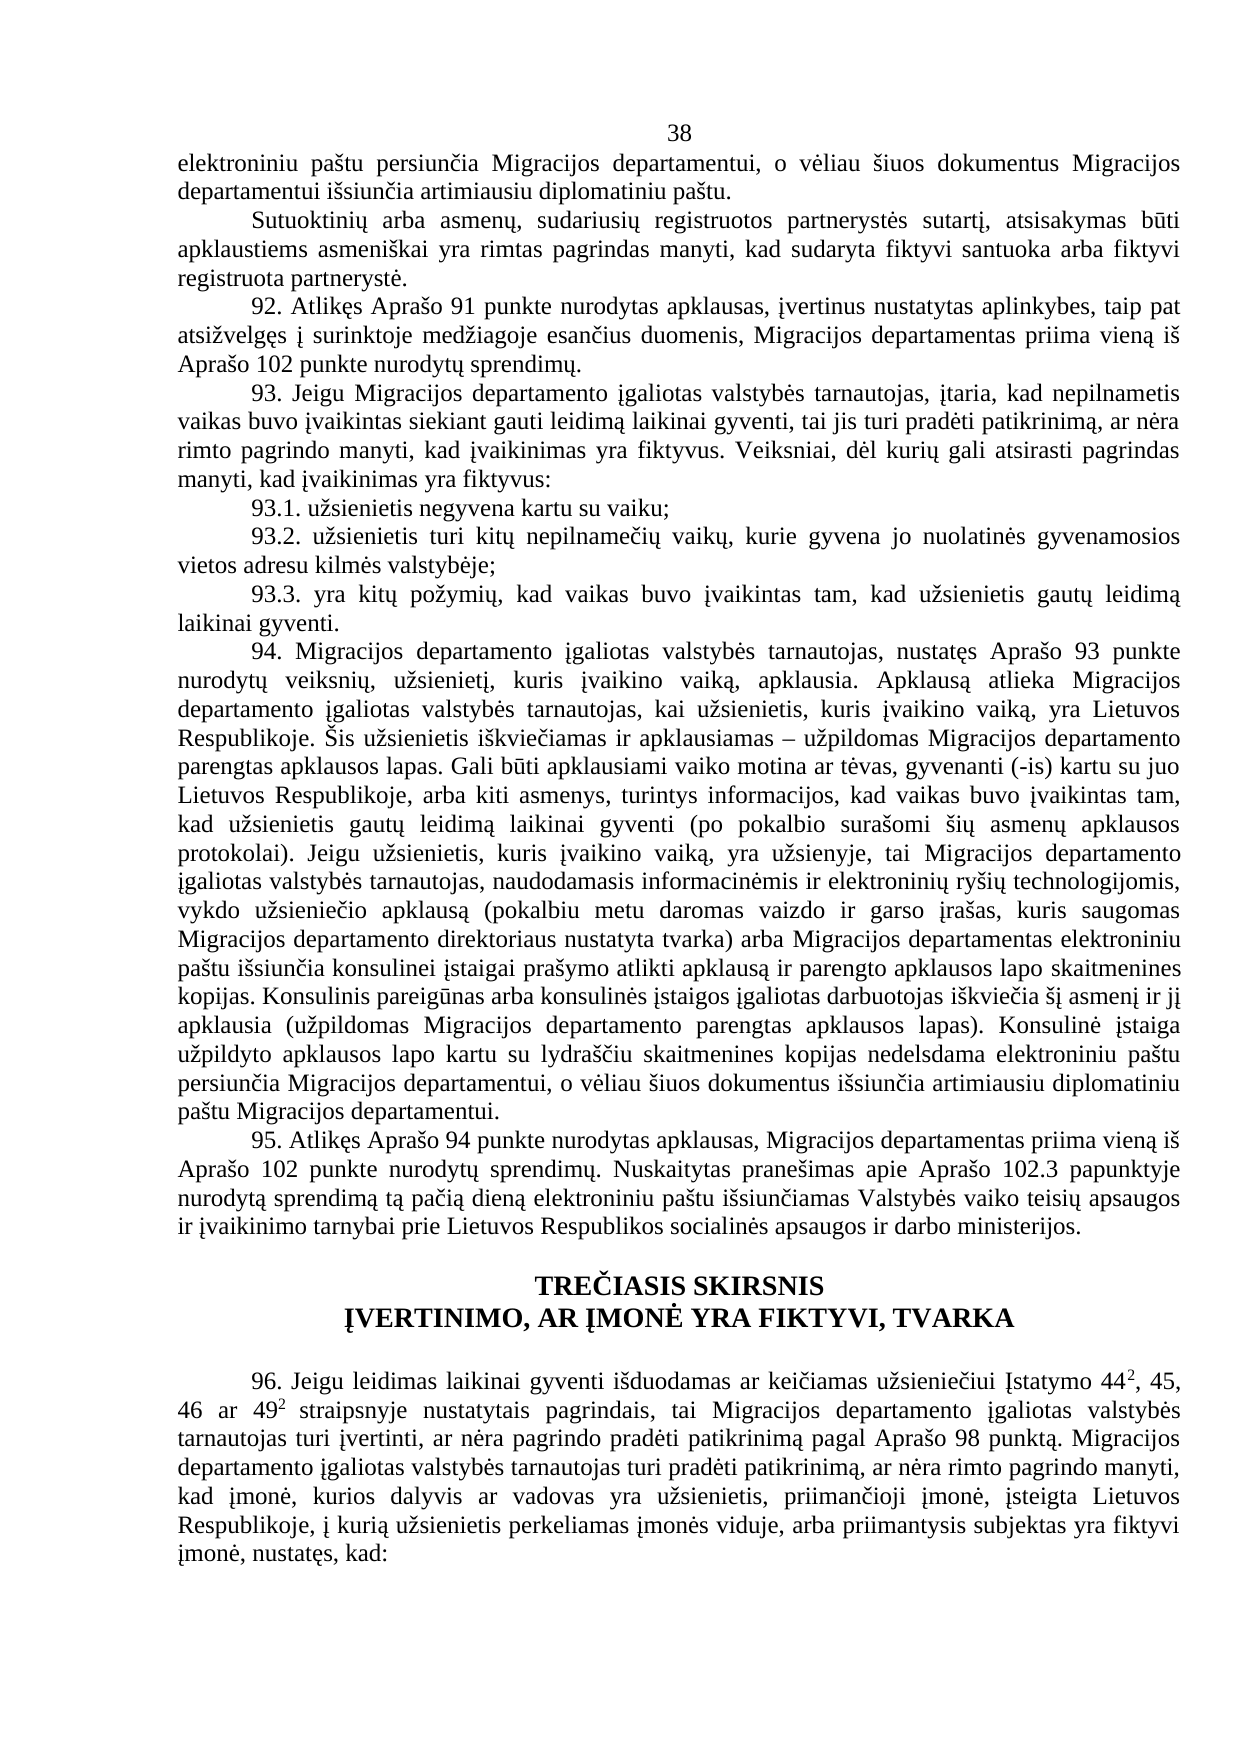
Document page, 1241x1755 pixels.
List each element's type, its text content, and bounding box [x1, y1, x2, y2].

text TREČIASIS SKIRSNIS [177, 1269, 1181, 1301]
text 93.2. užsienietis turi kitų nepilnamečių vaikų, kurie gyvena jo nuolatinės gyvenamosios vietos adresu kilmės valstybėje; [177, 521, 1181, 579]
text elektroniniu paštu persiunčia Migracijos departamentui, o vėliau šiuos dokumentus Migracijos departamentui išsiunčia artimiausiu diplomatiniu paštu. [177, 148, 1181, 205]
text 94. Migracijos departamento įgaliotas valstybės tarnautojas, nustatęs Aprašo 93 punkte nurodytų veiksnių, užsienietį, kuris įvaikino vaiką, apklausia. Apklausą atlieka Migracijos departamento įgaliotas valstybės tarnautojas, kai užsienietis, kuris įvaikino vaiką, yra Lietuvos Respublikoje. Šis užsienietis iškviečiamas ir apklausiamas – užpildomas Migracijos departamento parengtas apklausos lapas. Gali būti apklausiami vaiko motina ar tėvas, gyvenanti (-is) kartu su juo Lietuvos Respublikoje, arba kiti asmenys, turintys informacijos, kad vaikas buvo įvaikintas tam, kad užsienietis gautų leidimą laikinai gyventi (po pokalbio surašomi šių asmenų apklausos protokolai). Jeigu užsienietis, kuris įvaikino vaiką, yra užsienyje, tai Migracijos departamento įgaliotas valstybės tarnautojas, naudodamasis informacinėmis ir elektroninių ryšių technologijomis, vykdo užsieniečio apklausą (pokalbiu metu daromas vaizdo ir garso įrašas, kuris saugomas Migracijos departamento direktoriaus nustatyta tvarka) arba Migracijos departamentas elektroniniu paštu išsiunčia konsulinei įstaigai prašymo atlikti apklausą ir parengto apklausos lapo skaitmenines kopijas. Konsulinis pareigūnas arba konsulinės įstaigos įgaliotas darbuotojas iškviečia šį asmenį ir jį apklausia (užpildomas Migracijos departamento parengtas apklausos lapas). Konsulinė įstaiga užpildyto apklausos lapo kartu su lydraščiu skaitmenines kopijas nedelsdama elektroniniu paštu persiunčia Migracijos departamentui, o vėliau šiuos dokumentus išsiunčia artimiausiu diplomatiniu paštu Migracijos departamentui. [177, 636, 1181, 1125]
text 93.3. yra kitų požymių, kad vaikas buvo įvaikintas tam, kad užsienietis gautų leidimą laikinai gyventi. [177, 579, 1181, 636]
text 93. Jeigu Migracijos departamento įgaliotas valstybės tarnautojas, įtaria, kad nepilnametis vaikas buvo įvaikintas siekiant gauti leidimą laikinai gyventi, tai jis turi pradėti patikrinimą, ar nėra rimto pagrindo manyti, kad įvaikinimas yra fiktyvus. Veiksniai, dėl kurių gali atsirasti pagrindas manyti, kad įvaikinimas yra fiktyvus: [177, 378, 1181, 493]
text 96. Jeigu leidimas laikinai gyventi išduodamas ar keičiamas užsieniečiui Įstatymo 442, 45, 46 ar 492 straipsnyje nustatytais pagrindais, tai Migracijos departamento įgaliotas valstybės tarnautojas turi įvertinti, ar nėra pagrindo pradėti patikrinimą pagal Aprašo 98 punktą. Migracijos departamento įgaliotas valstybės tarnautojas turi pradėti patikrinimą, ar nėra rimto pagrindo manyti, kad įmonė, kurios dalyvis ar vadovas yra užsienietis, priimančioji įmonė, įsteigta Lietuvos Respublikoje, į kurią užsienietis perkeliamas įmonės viduje, arba priimantysis subjektas yra fiktyvi įmonė, nustatęs, kad: [177, 1366, 1181, 1567]
text ĮVERTINIMO, AR ĮMONĖ YRA FIKTYVI, TVARKA [177, 1301, 1181, 1334]
text Sutuoktinių arba asmenų, sudariusių registruotos partnerystės sutartį, atsisakymas būti apklaustiems asmeniškai yra rimtas pagrindas manyti, kad sudaryta fiktyvi santuoka arba fiktyvi registruota partnerystė. [177, 205, 1181, 291]
text 95. Atlikęs Aprašo 94 punkte nurodytas apklausas, Migracijos departamentas priima vieną iš Aprašo 102 punkte nurodytų sprendimų. Nuskaitytas pranešimas apie Aprašo 102.3 papunktyje nurodytą sprendimą tą pačią dieną elektroniniu paštu išsiunčiamas Valstybės vaiko teisių apsaugos ir įvaikinimo tarnybai prie Lietuvos Respublikos socialinės apsaugos ir darbo ministerijos. [177, 1125, 1181, 1240]
text 92. Atlikęs Aprašo 91 punkte nurodytas apklausas, įvertinus nustatytas aplinkybes, taip pat atsižvelgęs į surinktoje medžiagoje esančius duomenis, Migracijos departamentas priima vieną iš Aprašo 102 punkte nurodytų sprendimų. [177, 291, 1181, 378]
text 93.1. užsienietis negyvena kartu su vaiku; [177, 493, 1181, 521]
